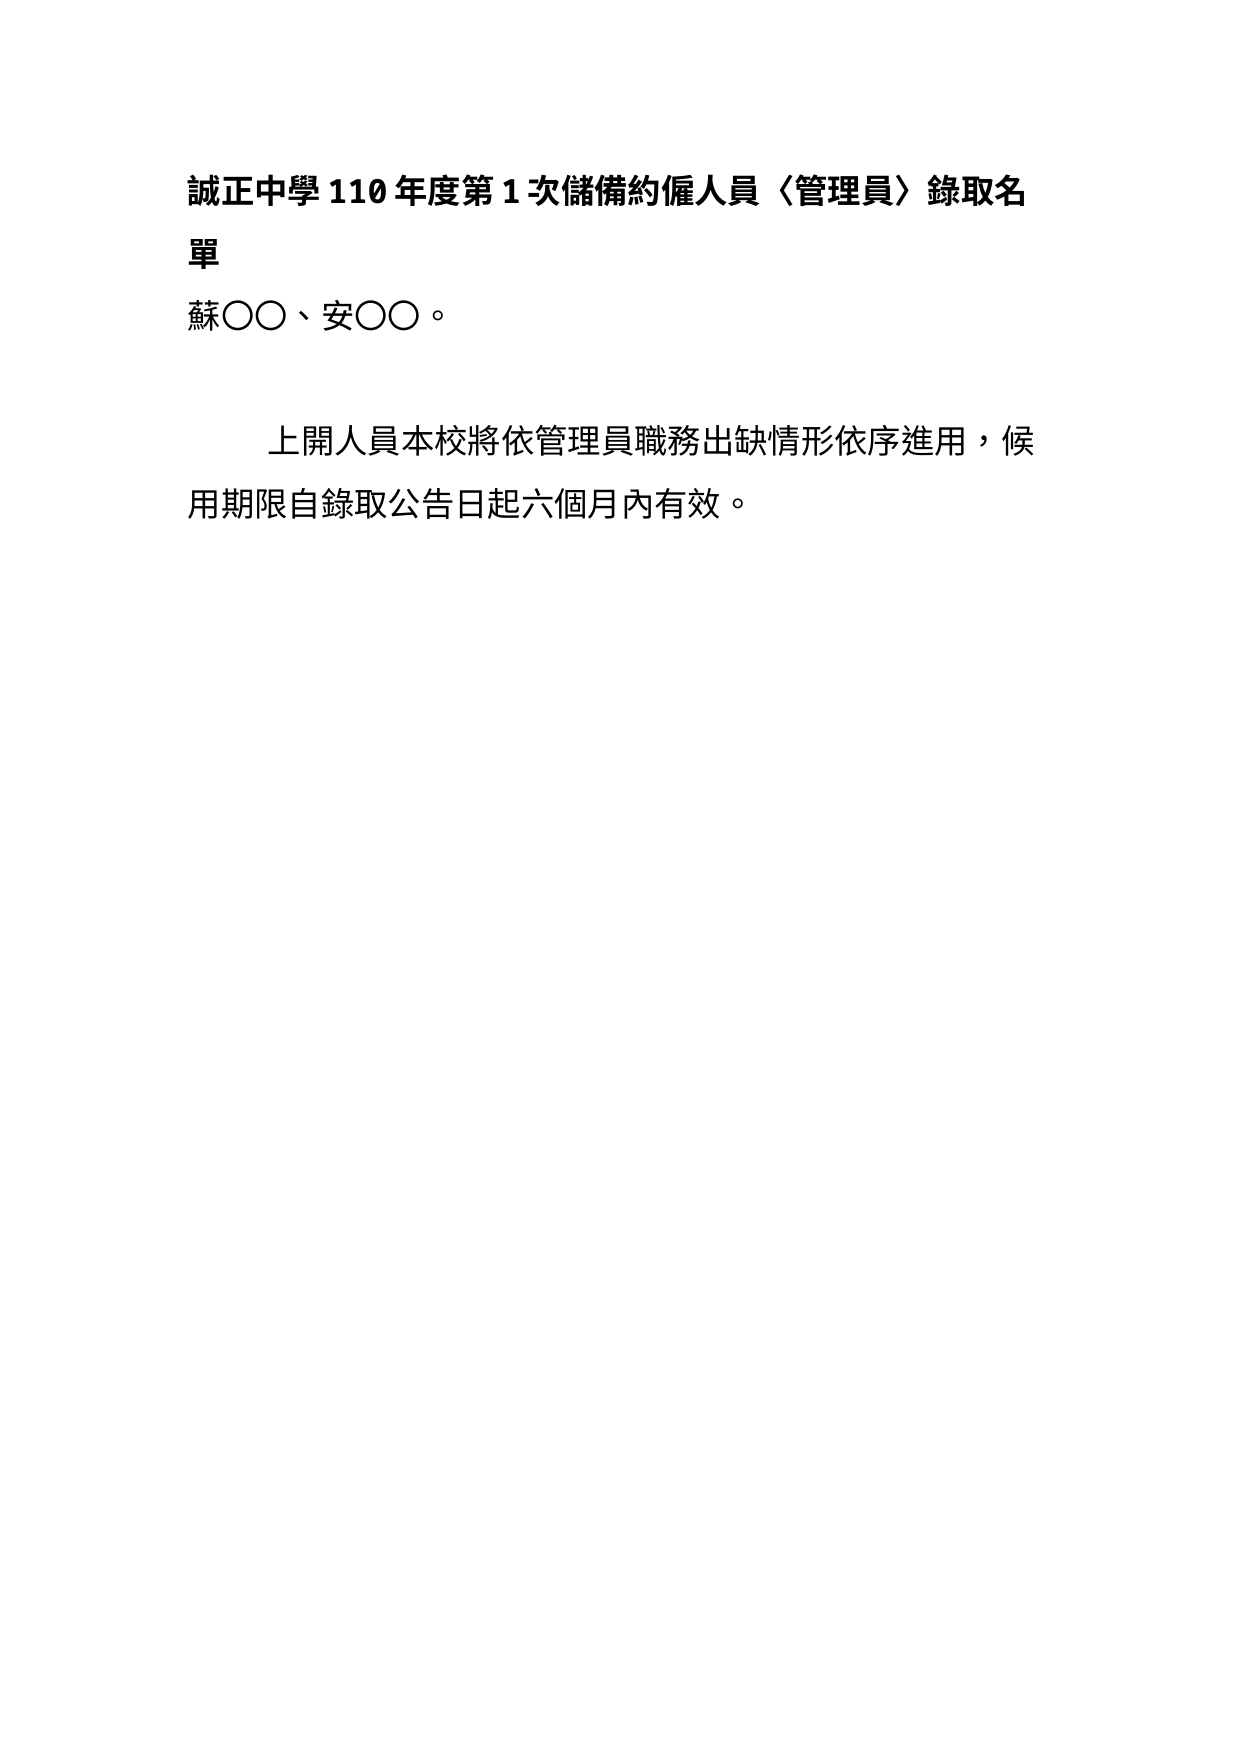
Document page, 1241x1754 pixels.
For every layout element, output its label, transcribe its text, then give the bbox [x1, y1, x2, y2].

text 誠正中學110年度第1次儲備約僱人員〈管理員〉錄取名單 [187, 158, 1053, 283]
text 蘇〇〇、安〇〇。 [187, 283, 1053, 346]
text 上開人員本校將依管理員職務出缺情形依序進用，候用期限自錄取公告日起六個月內有效。 [187, 408, 1053, 533]
